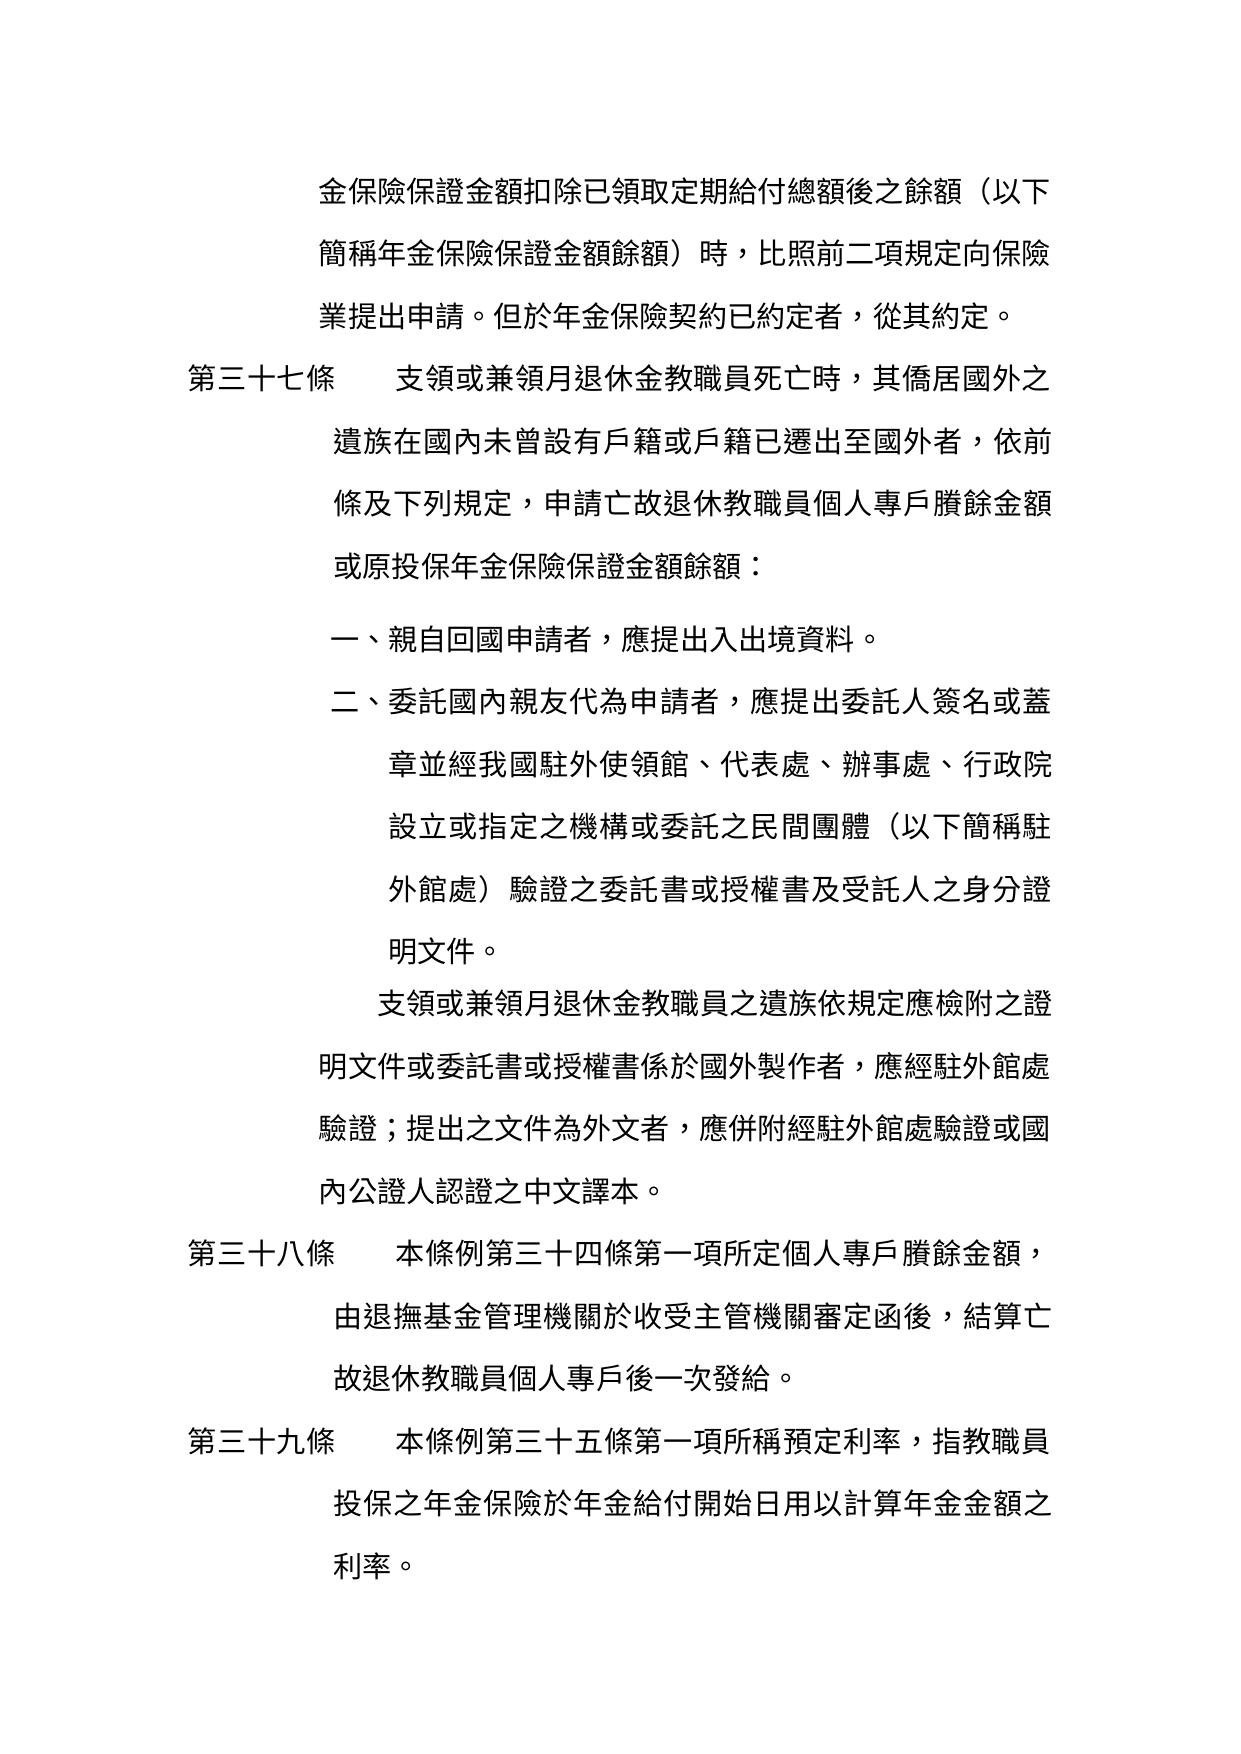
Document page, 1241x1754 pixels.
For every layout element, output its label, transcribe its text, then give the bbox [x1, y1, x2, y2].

text 金保險保證金額扣除已領取定期給付總額後之餘額（以下簡稱年金保險保證金額餘額）時，比照前二項規定向保險業提出申請。但於年金保險契約已約定者，從其約定。 [319, 158, 1053, 346]
text 支領或兼領月退休金教職員之遺族依規定應檢附之證明文件或委託書或授權書係於國外製作者，應經駐外館處驗證；提出之文件為外文者，應併附經駐外館處驗證或國內公證人認證之中文譯本。 [319, 971, 1053, 1221]
list 委託國內親友代為申請者，應提出委託人簽名或蓋章並經我國駐外使領館、代表處、辦事處、行政院設立或指定之機構或委託之民間團體（以下簡稱駐外館處）驗證之委託書或授權書及受託人之身分證明文件。 [330, 658, 1053, 971]
list 親自回國申請者，應提出入出境資料。 [330, 596, 1053, 658]
text 第三十七條 支領或兼領月退休金教職員死亡時，其僑居國外之遺族在國內未曾設有戶籍或戶籍已遷出至國外者，依前條及下列規定，申請亡故退休教職員個人專戶賸餘金額或原投保年金保險保證金額餘額： [187, 346, 1053, 596]
text 第三十九條 本條例第三十五條第一項所稱預定利率，指教職員投保之年金保險於年金給付開始日用以計算年金金額之利率。 [187, 1408, 1053, 1596]
text 第三十八條 本條例第三十四條第一項所定個人專戶賸餘金額，由退撫基金管理機關於收受主管機關審定函後，結算亡故退休教職員個人專戶後一次發給。 [187, 1221, 1053, 1408]
